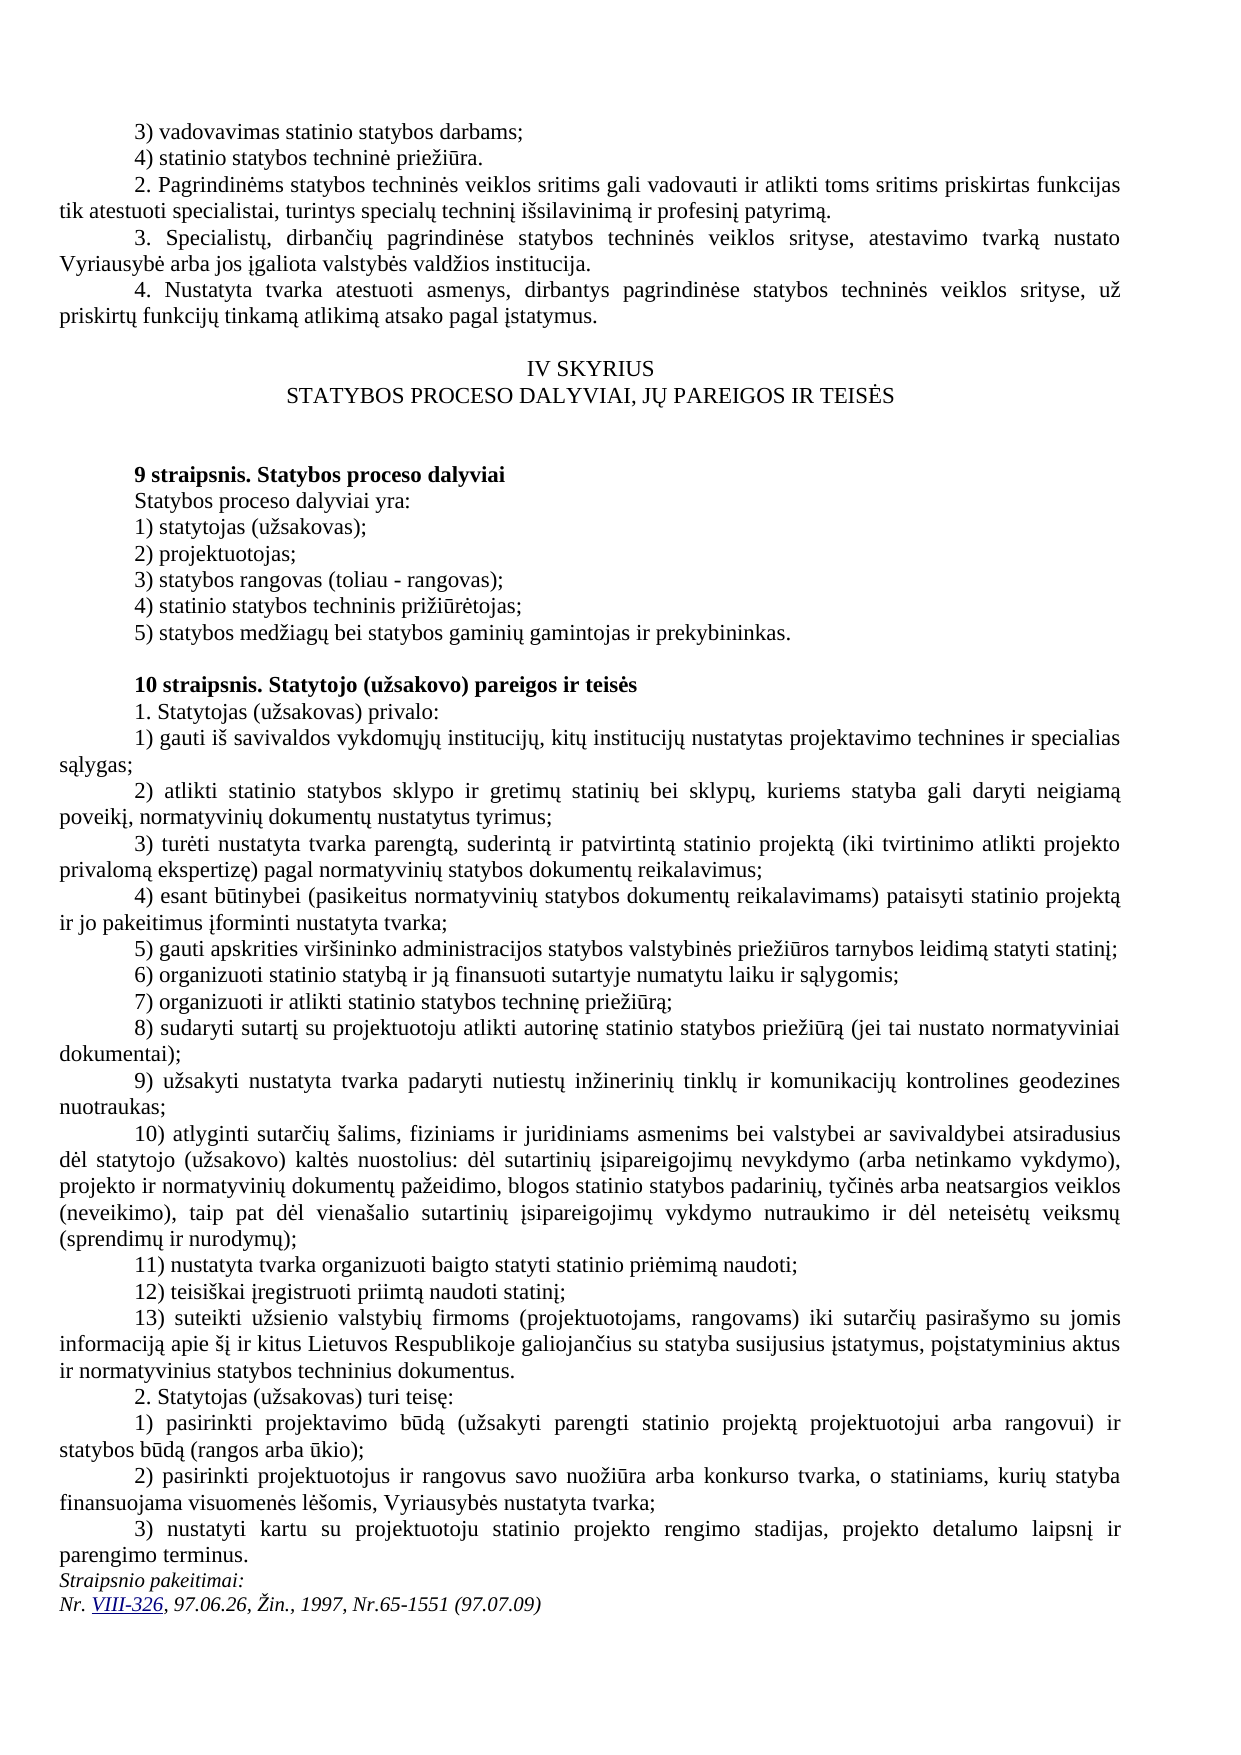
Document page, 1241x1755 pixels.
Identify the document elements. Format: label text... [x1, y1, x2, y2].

text 2) atlikti statinio statybos sklypo ir gretimų statinių bei sklypų, kuriems statyba gali daryti neigiamą poveikį, normatyvinių dokumentų nustatytus tyrimus; [59, 777, 1122, 830]
text IV SKYRIUS [59, 355, 1122, 382]
text 5) statybos medžiagų bei statybos gaminių gamintojas ir prekybininkas. [59, 619, 1122, 645]
text 9) užsakyti nustatyta tvarka padaryti nutiestų inžinerinių tinklų ir komunikacijų kontrolines geodezines nuotraukas; [59, 1067, 1122, 1119]
text 2) pasirinkti projektuotojus ir rangovus savo nuožiūra arba konkurso tvarka, o statiniams, kurių statyba finansuojama visuomenės lėšomis, Vyriausybės nustatyta tvarka; [59, 1462, 1122, 1515]
text Statybos proceso dalyviai yra: [59, 487, 1122, 513]
text 1) gauti iš savivaldos vykdomųjų institucijų, kitų institucijų nustatytas projektavimo technines ir specialias sąlygas; [59, 724, 1122, 777]
text 13) suteikti užsienio valstybių firmoms (projektuotojams, rangovams) iki sutarčių pasirašymo su jomis informaciją apie šį ir kitus Lietuvos Respublikoje galiojančius su statyba susijusius įstatymus, poįstatyminius aktus ir normatyvinius statybos techninius dokumentus. [59, 1304, 1122, 1383]
text 7) organizuoti ir atlikti statinio statybos techninę priežiūrą; [59, 988, 1122, 1014]
text 8) sudaryti sutartį su projektuotoju atlikti autorinę statinio statybos priežiūrą (jei tai nustato normatyviniai dokumentai); [59, 1014, 1122, 1067]
text 4) statinio statybos techninis prižiūrėtojas; [59, 592, 1122, 619]
text STATYBOS PROCESO DALYVIAI, JŲ PAREIGOS IR TEISĖS [59, 382, 1122, 408]
text 4. Nustatyta tvarka atestuoti asmenys, dirbantys pagrindinėse statybos techninės veiklos srityse, už priskirtų funkcijų tinkamą atlikimą atsako pagal įstatymus. [59, 276, 1122, 329]
text 12) teisiškai įregistruoti priimtą naudoti statinį; [59, 1278, 1122, 1304]
text 3) statybos rangovas (toliau - rangovas); [59, 566, 1122, 592]
text 3) nustatyti kartu su projektuotoju statinio projekto rengimo stadijas, projekto detalumo laipsnį ir parengimo terminus. [59, 1515, 1122, 1568]
text 5) gauti apskrities viršininko administracijos statybos valstybinės priežiūros tarnybos leidimą statyti statinį; [59, 935, 1122, 961]
text 3) turėti nustatyta tvarka parengtą, suderintą ir patvirtintą statinio projektą (iki tvirtinimo atlikti projekto privalomą ekspertizę) pagal normatyvinių statybos dokumentų reikalavimus; [59, 830, 1122, 882]
text 4) esant būtinybei (pasikeitus normatyvinių statybos dokumentų reikalavimams) pataisyti statinio projektą ir jo pakeitimus įforminti nustatyta tvarka; [59, 882, 1122, 935]
text 10 straipsnis. Statytojo (užsakovo) pareigos ir teisės [59, 672, 1122, 698]
text 4) statinio statybos techninė priežiūra. [59, 144, 1122, 171]
text 6) organizuoti statinio statybą ir ją finansuoti sutartyje numatytu laiku ir sąlygomis; [59, 961, 1122, 988]
text 3. Specialistų, dirbančių pagrindinėse statybos techninės veiklos srityse, atestavimo tvarką nustato Vyriausybė arba jos įgaliota valstybės valdžios institucija. [59, 223, 1122, 276]
text 11) nustatyta tvarka organizuoti baigto statyti statinio priėmimą naudoti; [59, 1251, 1122, 1278]
text 1) pasirinkti projektavimo būdą (užsakyti parengti statinio projektą projektuotojui arba rangovui) ir statybos būdą (rangos arba ūkio); [59, 1409, 1122, 1462]
text 9 straipsnis. Statybos proceso dalyviai [59, 461, 1122, 487]
text 1) statytojas (užsakovas); [59, 513, 1122, 540]
text Nr. VIII-326, 97.06.26, Žin., 1997, Nr.65-1551 (97.07.09) [59, 1592, 1122, 1616]
text 1. Statytojas (užsakovas) privalo: [59, 698, 1122, 724]
text 2. Pagrindinėms statybos techninės veiklos sritims gali vadovauti ir atlikti toms sritims priskirtas funkcijas tik atestuoti specialistai, turintys specialų techninį išsilavinimą ir profesinį patyrimą. [59, 171, 1122, 223]
text 2. Statytojas (užsakovas) turi teisę: [59, 1383, 1122, 1409]
text 10) atlyginti sutarčių šalims, fiziniams ir juridiniams asmenims bei valstybei ar savivaldybei atsiradusius dėl statytojo (užsakovo) kaltės nuostolius: dėl sutartinių įsipareigojimų nevykdymo (arba netinkamo vykdymo), projekto ir normatyvinių dokumentų pažeidimo, blogos statinio statybos padarinių, tyčinės arba neatsargios veiklos (neveikimo), taip pat dėl vienašalio sutartinių įsipareigojimų vykdymo nutraukimo ir dėl neteisėtų veiksmų (sprendimų ir nurodymų); [59, 1119, 1122, 1251]
text 2) projektuotojas; [59, 540, 1122, 566]
text Straipsnio pakeitimai: [59, 1568, 1122, 1592]
text 3) vadovavimas statinio statybos darbams; [59, 118, 1122, 144]
